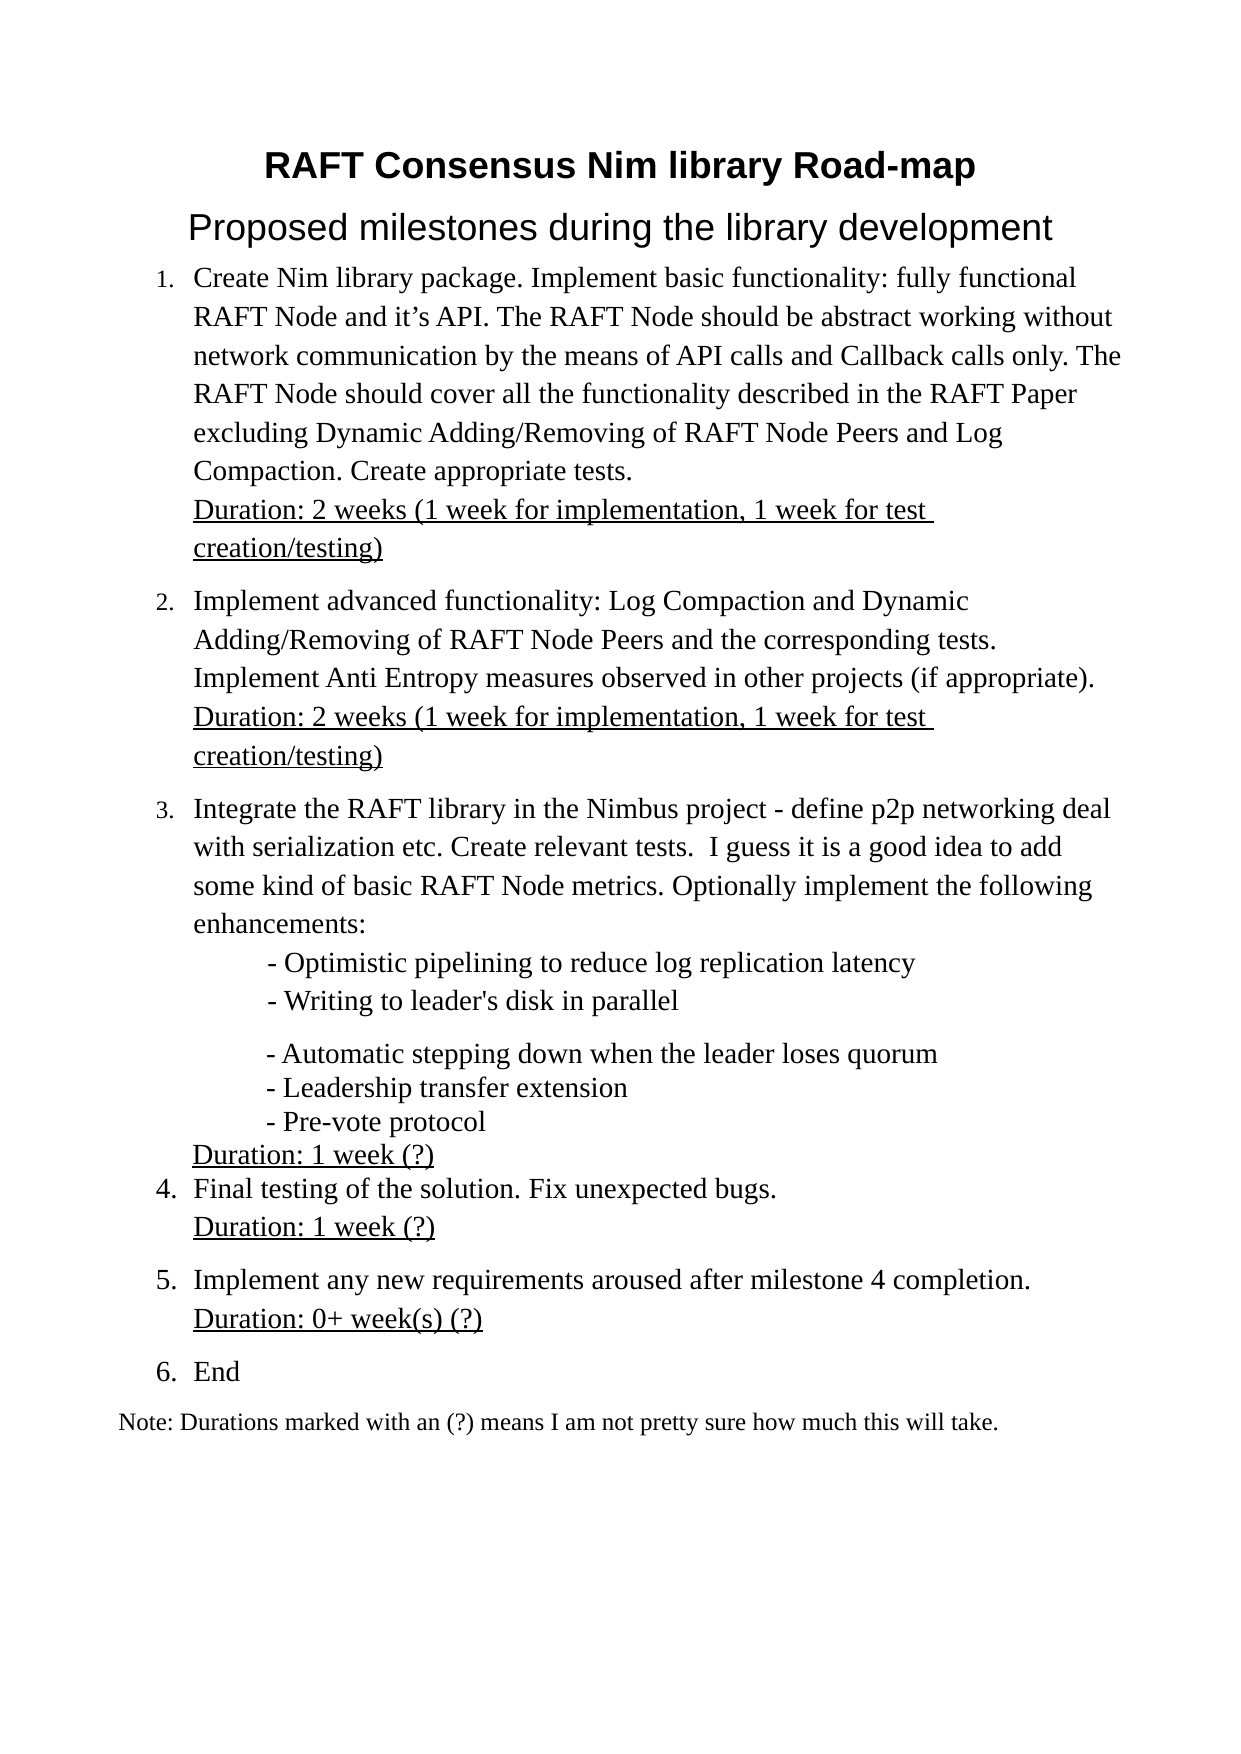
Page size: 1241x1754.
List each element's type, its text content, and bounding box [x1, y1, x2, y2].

list End [156, 1354, 1122, 1388]
subtitle Proposed milestones during the library development [118, 205, 1122, 248]
list Integrate the RAFT library in the Nimbus project - define p2p networking deal with serialization etc. Create relevant tests. I guess it is a good idea to add some kind of basic RAFT Node metrics. Optionally implement the following enhancements: - Optimistic pipelining to reduce log replication latency - Writing to leader's disk in parallel [156, 791, 1122, 1017]
list Implement any new requirements aroused after milestone 4 completion. Duration: 0+ week(s) (?) [156, 1262, 1122, 1334]
list Final testing of the solution. Fix unexpected bugs. Duration: 1 week (?) [156, 1171, 1122, 1243]
list Create Nim library package. Implement basic functionality: fully functional RAFT Node and it’s API. The RAFT Node should be abstract working without network communication by the means of API calls and Callback calls only. The RAFT Node should cover all the functionality described in the RAFT Paper excluding Dynamic Adding/Removing of RAFT Node Peers and Log Compaction. Create appropriate tests. Duration: 2 weeks (1 week for implementation, 1 week for test creation/testing) [156, 261, 1122, 564]
subtitle RAFT Consensus Nim library Road-map [118, 143, 1122, 186]
list Implement advanced functionality: Log Compaction and Dynamic Adding/Removing of RAFT Node Peers and the corresponding tests. Implement Anti Entropy measures observed in other projects (if appropriate). Duration: 2 weeks (1 week for implementation, 1 week for test creation/testing) [156, 583, 1122, 771]
text - Automatic stepping down when the leader loses quorum - Leadership transfer extension - Pre-vote protocol Duration: 1 week (?) [118, 1037, 1122, 1171]
text Note: Durations marked with an (?) means I am not pretty sure how much this will take. [118, 1407, 1122, 1436]
